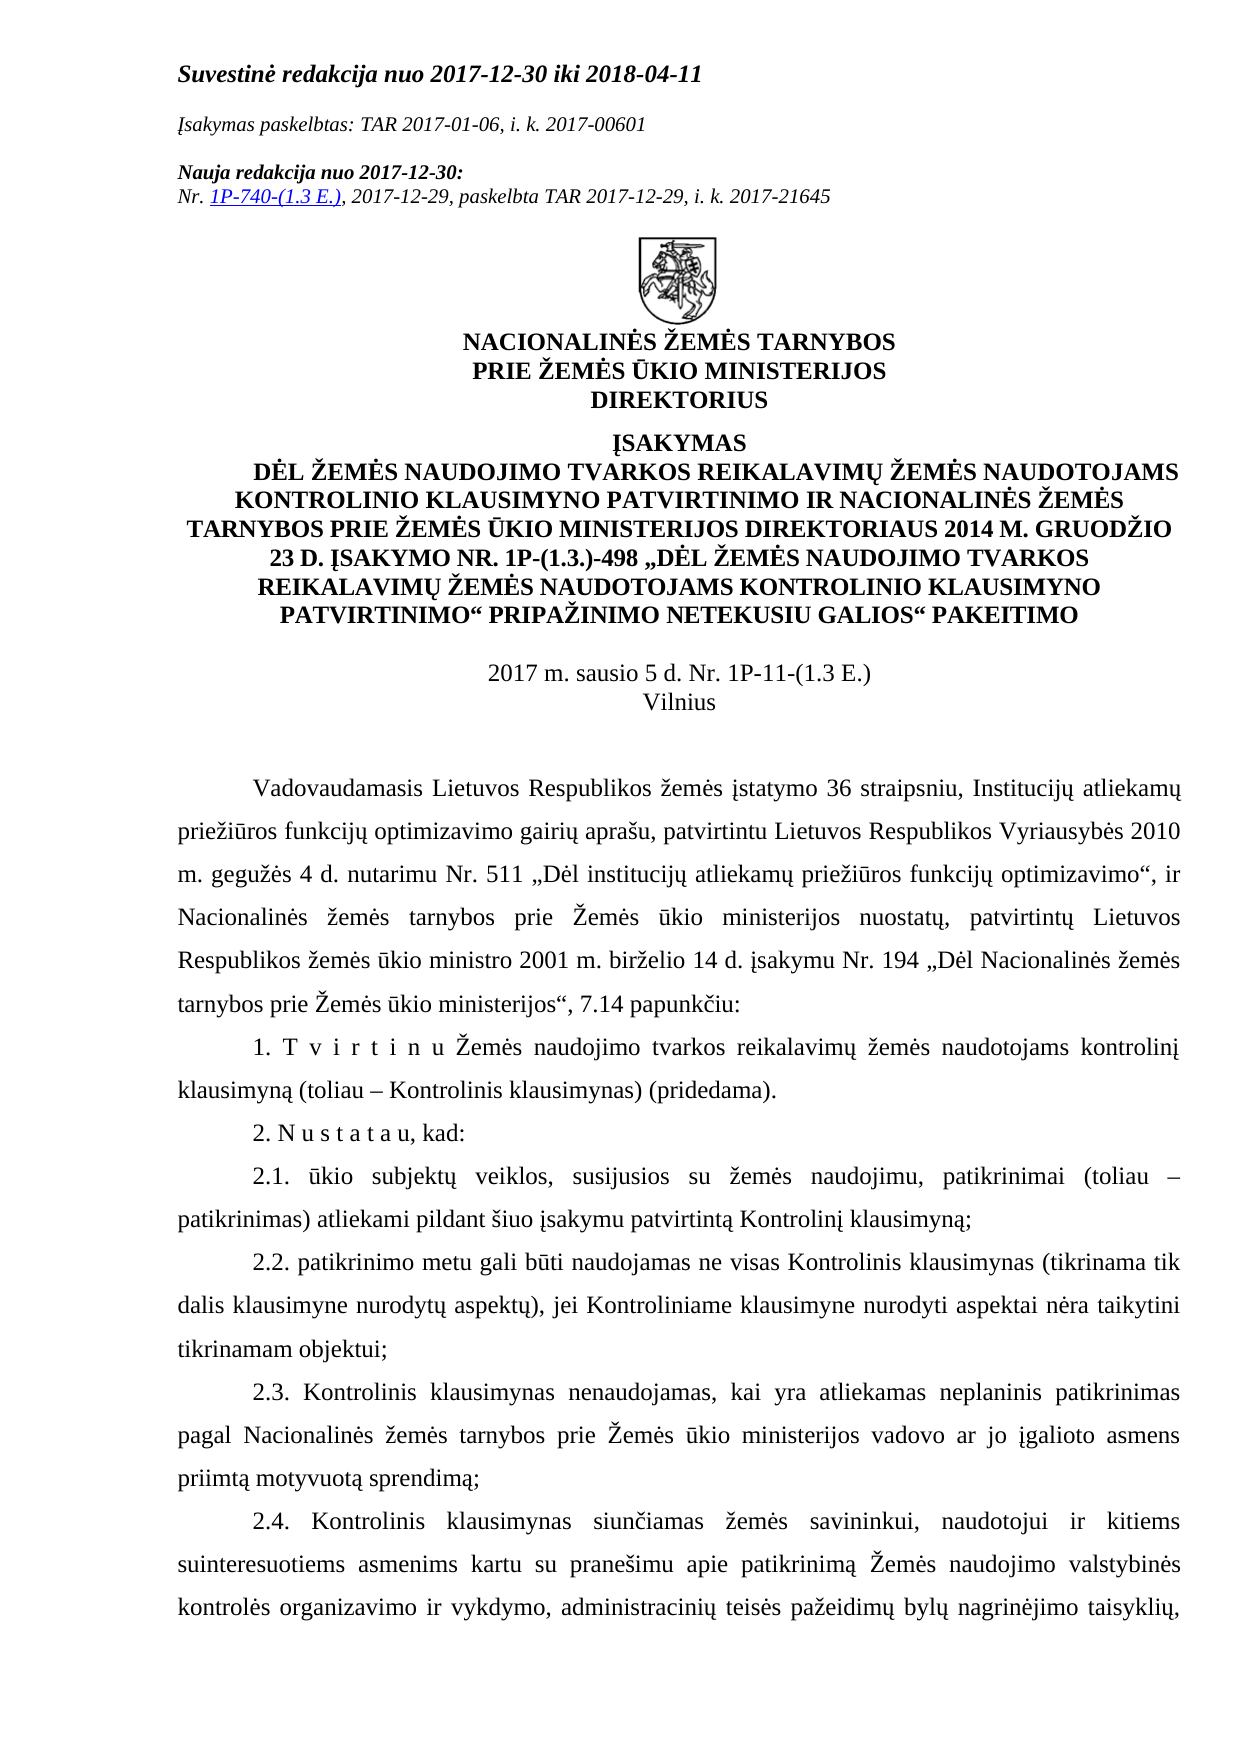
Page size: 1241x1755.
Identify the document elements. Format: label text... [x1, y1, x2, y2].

text Nr. 1P-740-(1.3 E.), 2017-12-29, paskelbta TAR 2017-12-29, i. k. 2017-21645 [177, 184, 1181, 208]
text DĖL ŽEMĖS NAUDOJIMO TVARKOS REIKALAVIMŲ ŽEMĖS NAUDOTOJAMS KONTROLINIO KLAUSIMYNO PATVIRTINIMO IR NACIONALINĖS ŽEMĖS TARNYBOS PRIE ŽEMĖS ŪKIO MINISTERIJOS DIREKTORIAUS 2014 M. GRUODŽIO 23 D. ĮSAKYMO NR. 1P-(1.3.)-498 „DĖL ŽEMĖS NAUDOJIMO TVARKOS REIKALAVIMŲ ŽEMĖS NAUDOTOJAMS KONTROLINIO KLAUSIMYNO PATVIRTINIMO“ PRIPAŽINIMO NETEKUSIU GALIOS“ PAKEITIMO [177, 457, 1181, 629]
text PRIE ŽEMĖS ŪKIO MINISTERIJOS [177, 356, 1181, 385]
text 2.4. Kontrolinis klausimynas siunčiamas žemės savininkui, naudotojui ir kitiems suinteresuotiems asmenims kartu su pranešimu apie patikrinimą Žemės naudojimo valstybinės kontrolės organizavimo ir vykdymo, administracinių teisės pažeidimų bylų nagrinėjimo taisyklių, [177, 1506, 1181, 1621]
text 2.2. patikrinimo metu gali būti naudojamas ne visas Kontrolinis klausimynas (tikrinama tik dalis klausimyne nurodytų aspektų), jei Kontroliniame klausimyne nurodyti aspektai nėra taikytini tikrinamam objektui; [177, 1247, 1181, 1362]
text 2. N u s t a t a u, kad: [177, 1118, 1181, 1147]
text Vilnius [177, 687, 1181, 716]
text Suvestinė redakcija nuo 2017-12-30 iki 2018-04-11 [177, 59, 1181, 88]
text Nauja redakcija nuo 2017-12-30: [177, 160, 1181, 184]
text 2.1. ūkio subjektų veiklos, susijusios su žemės naudojimu, patikrinimai (toliau – patikrinimas) atliekami pildant šiuo įsakymu patvirtintą Kontrolinį klausimyną; [177, 1161, 1181, 1233]
text 2.3. Kontrolinis klausimynas nenaudojamas, kai yra atliekamas neplaninis patikrinimas pagal Nacionalinės žemės tarnybos prie Žemės ūkio ministerijos vadovo ar jo įgalioto asmens priimtą motyvuotą sprendimą; [177, 1377, 1181, 1492]
text NACIONALINĖS ŽEMĖS TARNYBOS [177, 327, 1181, 356]
text 2017 m. sausio 5 d. Nr. 1P-11-(1.3 E.) [177, 658, 1181, 687]
text 1. T v i r t i n u Žemės naudojimo tvarkos reikalavimų žemės naudotojams kontrolinį klausimyną (toliau – Kontrolinis klausimynas) (pridedama). [177, 1032, 1181, 1104]
text Vadovaudamasis Lietuvos Respublikos žemės įstatymo 36 straipsniu, Institucijų atliekamų priežiūros funkcijų optimizavimo gairių aprašu, patvirtintu Lietuvos Respublikos Vyriausybės 2010 m. gegužės 4 d. nutarimu Nr. 511 „Dėl institucijų atliekamų priežiūros funkcijų optimizavimo“, ir Nacionalinės žemės tarnybos prie Žemės ūkio ministerijos nuostatų, patvirtintų Lietuvos Respublikos žemės ūkio ministro 2001 m. birželio 14 d. įsakymu Nr. 194 „Dėl Nacionalinės žemės tarnybos prie Žemės ūkio ministerijos“, 7.14 papunkčiu: [177, 773, 1181, 1017]
text DIREKTORIUS [177, 385, 1181, 414]
text Įsakymas paskelbtas: TAR 2017-01-06, i. k. 2017-00601 [177, 112, 1181, 136]
text ĮSAKYMAS [177, 428, 1181, 457]
